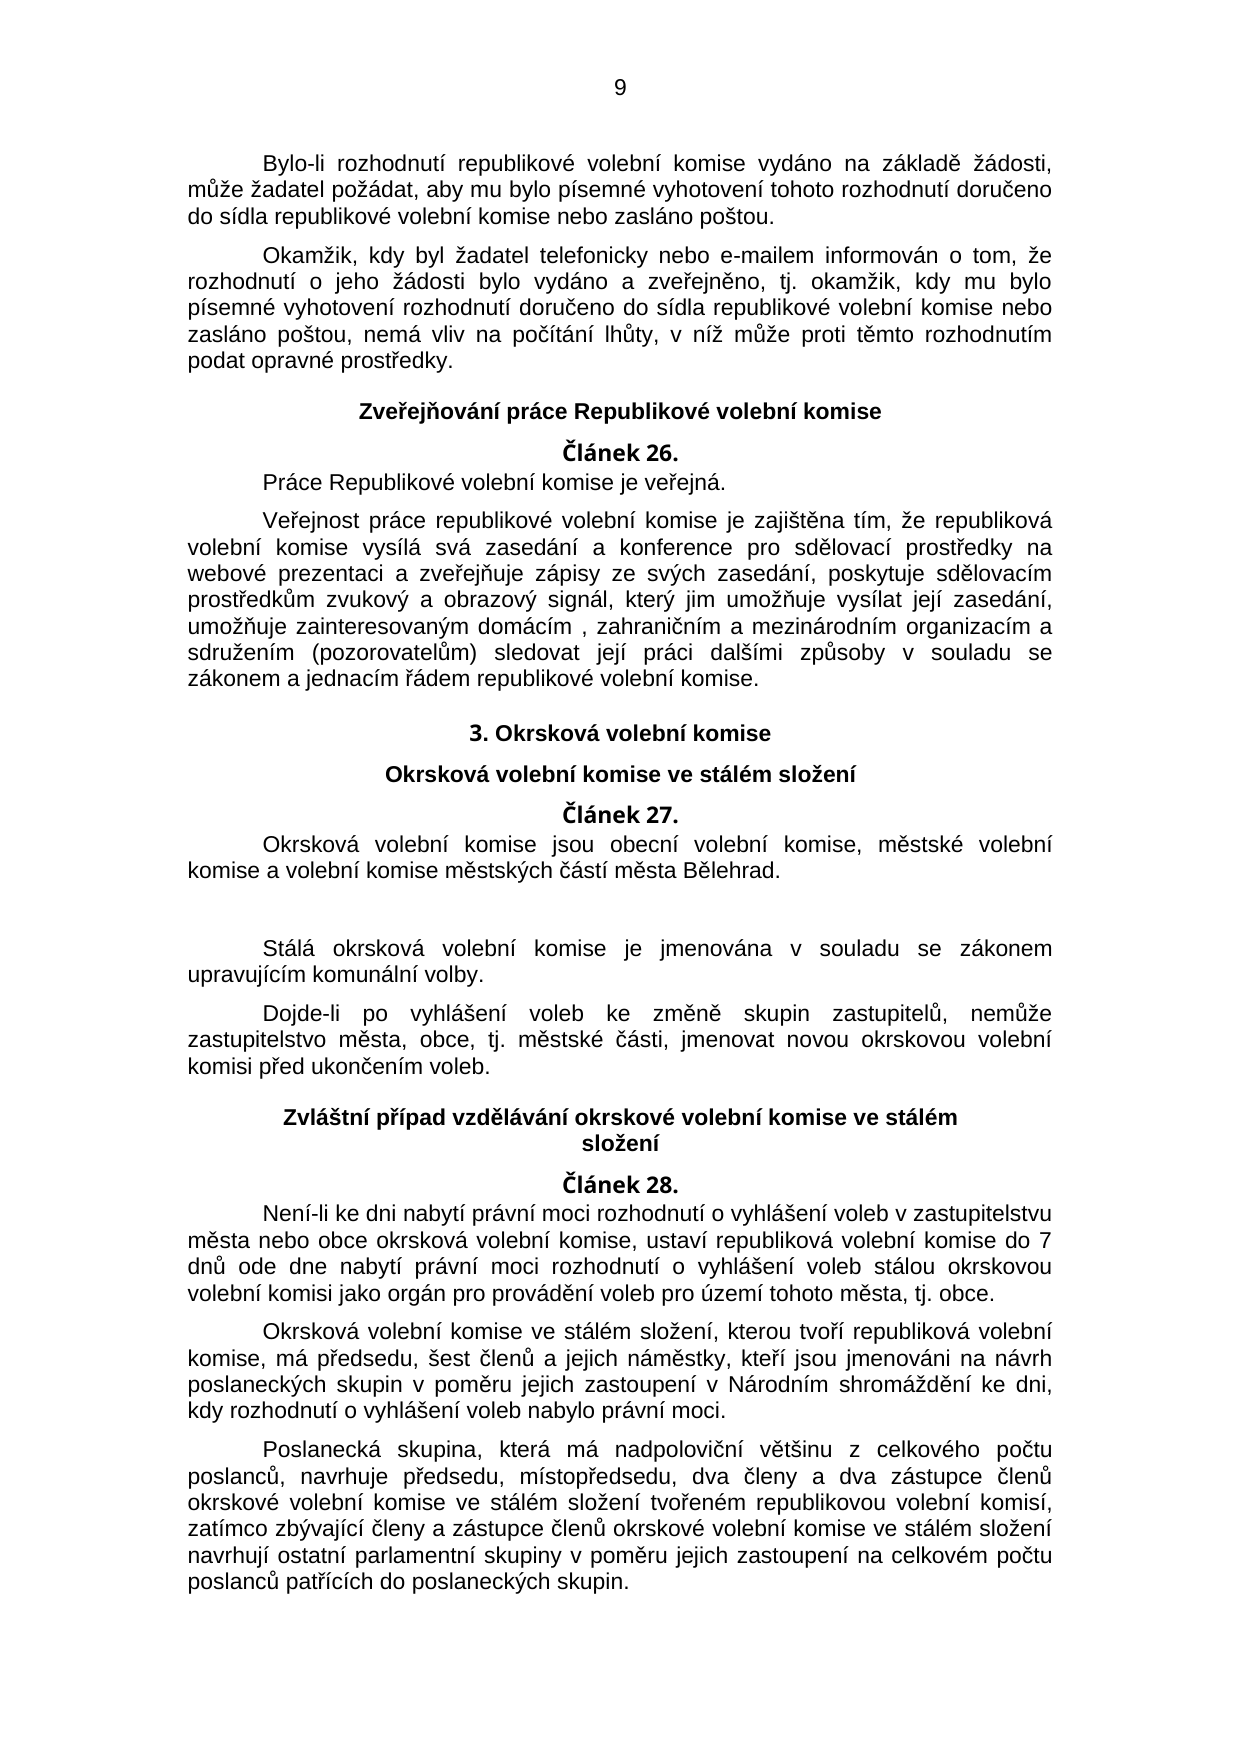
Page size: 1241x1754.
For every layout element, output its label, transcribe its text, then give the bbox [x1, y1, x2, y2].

text 3. Okrsková volební komise [262, 717, 978, 748]
text Zvláštní případ vzdělávání okrskové volební komise ve stálém složení [262, 1104, 978, 1157]
text Práce Republikové volební komise je veřejná. [187, 468, 1053, 495]
text Okrsková volební komise jsou obecní volební komise, městské volební komise a volební komise městských částí města Bělehrad. [187, 831, 1053, 883]
text Zveřejňování práce Republikové volební komise [262, 398, 978, 425]
text Okrsková volební komise ve stálém složení [262, 761, 978, 787]
text Poslanecká skupina, která má nadpoloviční většinu z celkového počtu poslanců, navrhuje předsedu, místopředsedu, dva členy a dva zástupce členů okrskové volební komise ve stálém složení tvořeném republikovou volební komisí, zatímco zbývající členy a zástupce členů okrskové volební komise ve stálém složení navrhují ostatní parlamentní skupiny v poměru jejich zastoupení na celkovém počtu poslanců patřících do poslaneckých skupin. [187, 1436, 1053, 1594]
text Článek 27. [262, 799, 978, 831]
text Okamžik, kdy byl žadatel telefonicky nebo e-mailem informován o tom, že rozhodnutí o jeho žádosti bylo vydáno a zveřejněno, tj. okamžik, kdy mu bylo písemné vyhotovení rozhodnutí doručeno do sídla republikové volební komise nebo zasláno poštou, nemá vliv na počítání lhůty, v níž může proti těmto rozhodnutím podat opravné prostředky. [187, 242, 1053, 373]
text Veřejnost práce republikové volební komise je zajištěna tím, že republiková volební komise vysílá svá zasedání a konference pro sdělovací prostředky na webové prezentaci a zveřejňuje zápisy ze svých zasedání, poskytuje sdělovacím prostředkům zvukový a obrazový signál, který jim umožňuje vysílat její zasedání, umožňuje zainteresovaným domácím , zahraničním a mezinárodním organizacím a sdružením (pozorovatelům) sledovat její práci dalšími způsoby v souladu se zákonem a jednacím řádem republikové volební komise. [187, 507, 1053, 692]
text Dojde-li po vyhlášení voleb ke změně skupin zastupitelů, nemůže zastupitelstvo města, obce, tj. městské části, jmenovat novou okrskovou volební komisi před ukončením voleb. [187, 1000, 1053, 1079]
text Okrsková volební komise ve stálém složení, kterou tvoří republiková volební komise, má předsedu, šest členů a jejich náměstky, kteří jsou jmenováni na návrh poslaneckých skupin v poměru jejich zastoupení v Národním shromáždění ke dni, kdy rozhodnutí o vyhlášení voleb nabylo právní moci. [187, 1318, 1053, 1424]
text Stálá okrsková volební komise je jmenována v souladu se zákonem upravujícím komunální volby. [187, 935, 1053, 987]
text Článek 28. [262, 1169, 978, 1200]
text Článek 26. [262, 437, 978, 468]
text Bylo-li rozhodnutí republikové volební komise vydáno na základě žádosti, může žadatel požádat, aby mu bylo písemné vyhotovení tohoto rozhodnutí doručeno do sídla republikové volební komise nebo zasláno poštou. [187, 150, 1053, 229]
text Není-li ke dni nabytí právní moci rozhodnutí o vyhlášení voleb v zastupitelstvu města nebo obce okrsková volební komise, ustaví republiková volební komise do 7 dnů ode dne nabytí právní moci rozhodnutí o vyhlášení voleb stálou okrskovou volební komisi jako orgán pro provádění voleb pro území tohoto města, tj. obce. [187, 1200, 1053, 1306]
